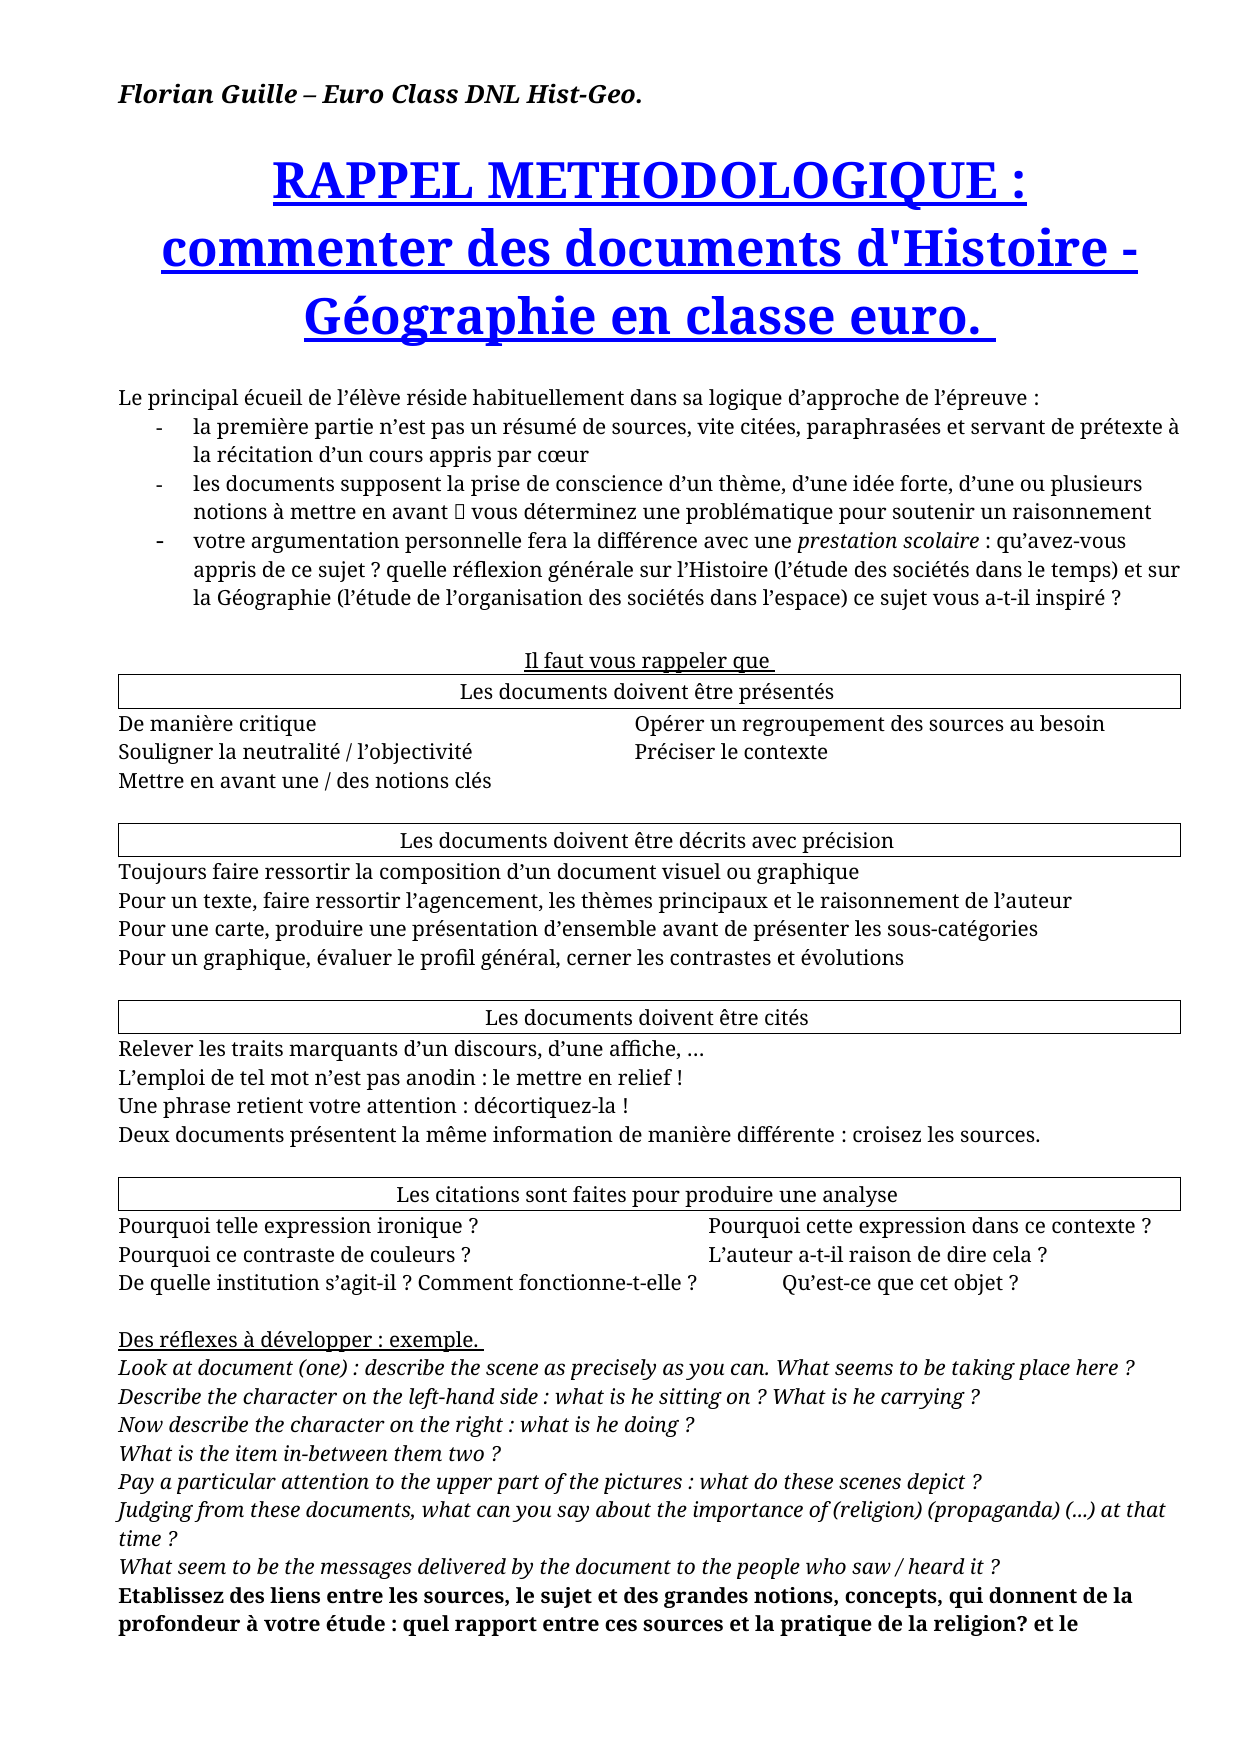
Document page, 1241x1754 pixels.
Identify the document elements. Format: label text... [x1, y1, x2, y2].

text L’emploi de tel mot n’est pas anodin : le mettre en relief ! [118, 1063, 1181, 1091]
text De quelle institution s’agit-il ? Comment fonctionne-t-elle ? Qu’est-ce que cet objet ? [118, 1268, 1181, 1297]
text Etablissez des liens entre les sources, le sujet et des grandes notions, concepts, qui donnent de la profondeur à votre étude : quel rapport entre ces sources et la pratique de la religion? et le [118, 1581, 1181, 1638]
text Judging from these documents, what can you say about the importance of (religion) (propaganda) (...) at that time ? [118, 1496, 1181, 1552]
text RAPPEL METHODOLOGIQUE : [118, 145, 1181, 213]
text Now describe the character on the right : what is he doing ? [118, 1410, 1181, 1439]
text Describe the character on the left-hand side : what is he sitting on ? What is he carrying ? [118, 1382, 1181, 1410]
text Florian Guille – Euro Class DNL Hist-Geo. [118, 77, 1181, 111]
text What is the item in-between them two ? [118, 1439, 1181, 1467]
text Il faut vous rappeler que [118, 646, 1181, 674]
text Pourquoi ce contraste de couleurs ? L’auteur a-t-il raison de dire cela ? [118, 1240, 1181, 1268]
text What seem to be the messages delivered by the document to the people who saw / heard it ? [118, 1552, 1181, 1581]
text Le principal écueil de l’élève réside habituellement dans sa logique d’approche de l’épreuve : [118, 383, 1181, 412]
text Souligner la neutralité / l’objectivité Préciser le contexte [118, 737, 1181, 766]
list votre argumentation personnelle fera la différence avec une prestation scolaire : qu’avez-vous appris de ce sujet ? quelle réflexion générale sur l’Histoire (l’étude des sociétés dans le temps) et sur la Géographie (l’étude de l’organisation des sociétés dans l’espace) ce sujet vous a-t-il inspiré ? [156, 526, 1181, 612]
list les documents supposent la prise de conscience d’un thème, d’une idée forte, d’une ou plusieurs notions à mettre en avant  vous déterminez une problématique pour soutenir un raisonnement [156, 469, 1181, 526]
text Les citations sont faites pour produire une analyse [119, 1178, 1180, 1210]
text Une phrase retient votre attention : décortiquez-la ! [118, 1091, 1181, 1120]
text Les documents doivent être présentés [119, 675, 1180, 708]
text Relever les traits marquants d’un discours, d’une affiche, … [118, 1034, 1181, 1063]
text Pour un texte, faire ressortir l’agencement, les thèmes principaux et le raisonnement de l’auteur [118, 886, 1181, 914]
text Toujours faire ressortir la composition d’un document visuel ou graphique [118, 857, 1181, 886]
text Pour un graphique, évaluer le profil général, cerner les contrastes et évolutions [118, 943, 1181, 971]
text Pour une carte, produire une présentation d’ensemble avant de présenter les sous-catégories [118, 914, 1181, 943]
text Des réflexes à développer : exemple. [118, 1325, 1181, 1353]
text Pourquoi telle expression ironique ? Pourquoi cette expression dans ce contexte ? [118, 1211, 1181, 1240]
text Les documents doivent être décrits avec précision [119, 824, 1180, 856]
text Look at document (one) : describe the scene as precisely as you can. What seems to be taking place here ? [118, 1353, 1181, 1382]
text Pay a particular attention to the upper part of the pictures : what do these scenes depict ? [118, 1467, 1181, 1496]
text De manière critique Opérer un regroupement des sources au besoin [118, 709, 1181, 737]
list la première partie n’est pas un résumé de sources, vite citées, paraphrasées et servant de prétexte à la récitation d’un cours appris par cœur [156, 412, 1181, 469]
text Mettre en avant une / des notions clés [118, 766, 1181, 794]
text Deux documents présentent la même information de manière différente : croisez les sources. [118, 1120, 1181, 1148]
text Les documents doivent être cités [119, 1001, 1180, 1033]
text commenter des documents d'Histoire - Géographie en classe euro. [118, 213, 1181, 349]
